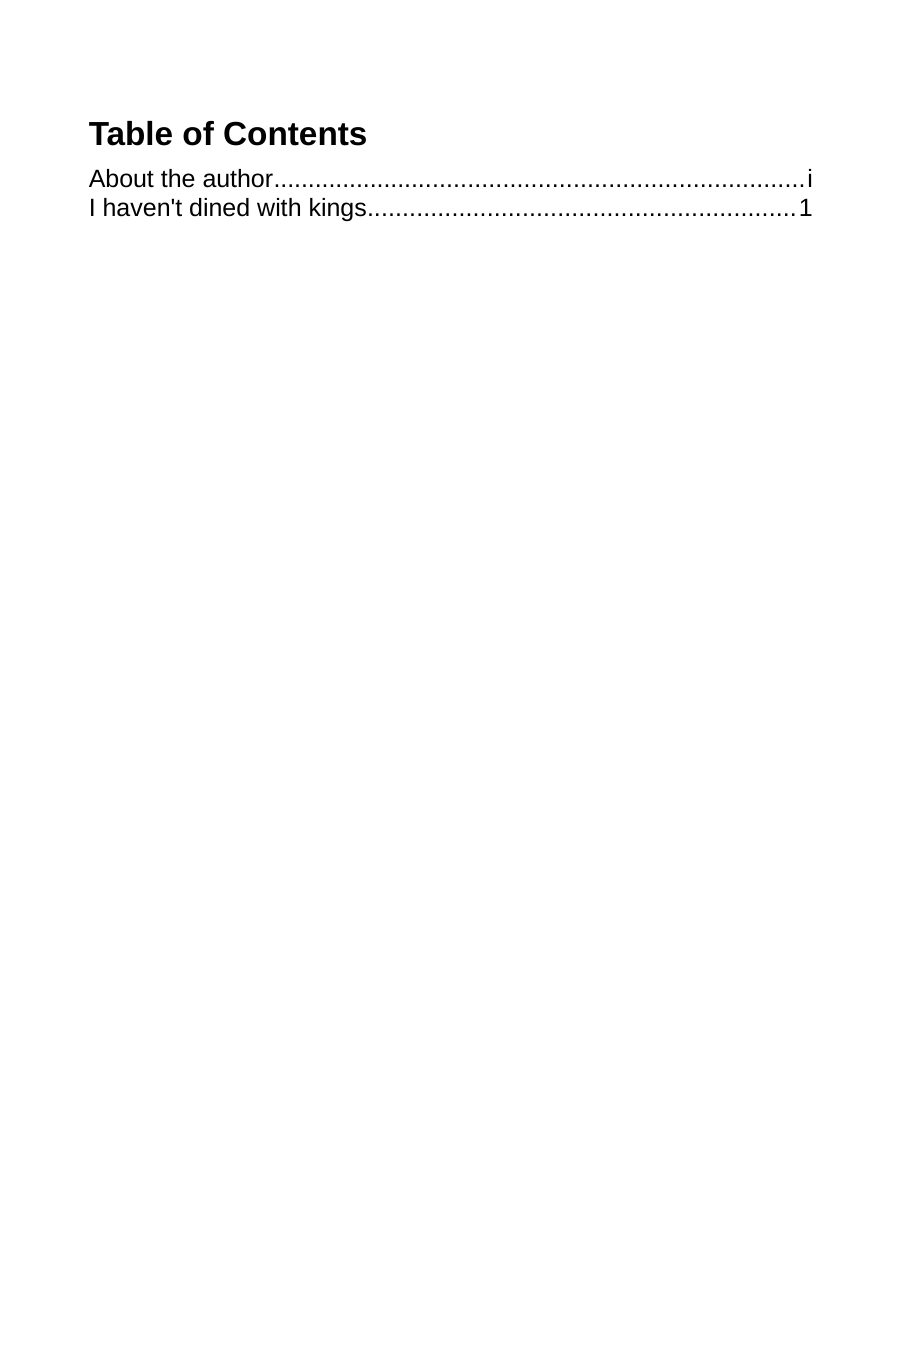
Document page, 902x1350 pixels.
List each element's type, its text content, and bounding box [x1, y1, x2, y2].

text About the author i [88, 164, 813, 193]
subtitle Table of Contents [88, 113, 813, 152]
text I haven't dined with kings 1 [88, 193, 813, 222]
